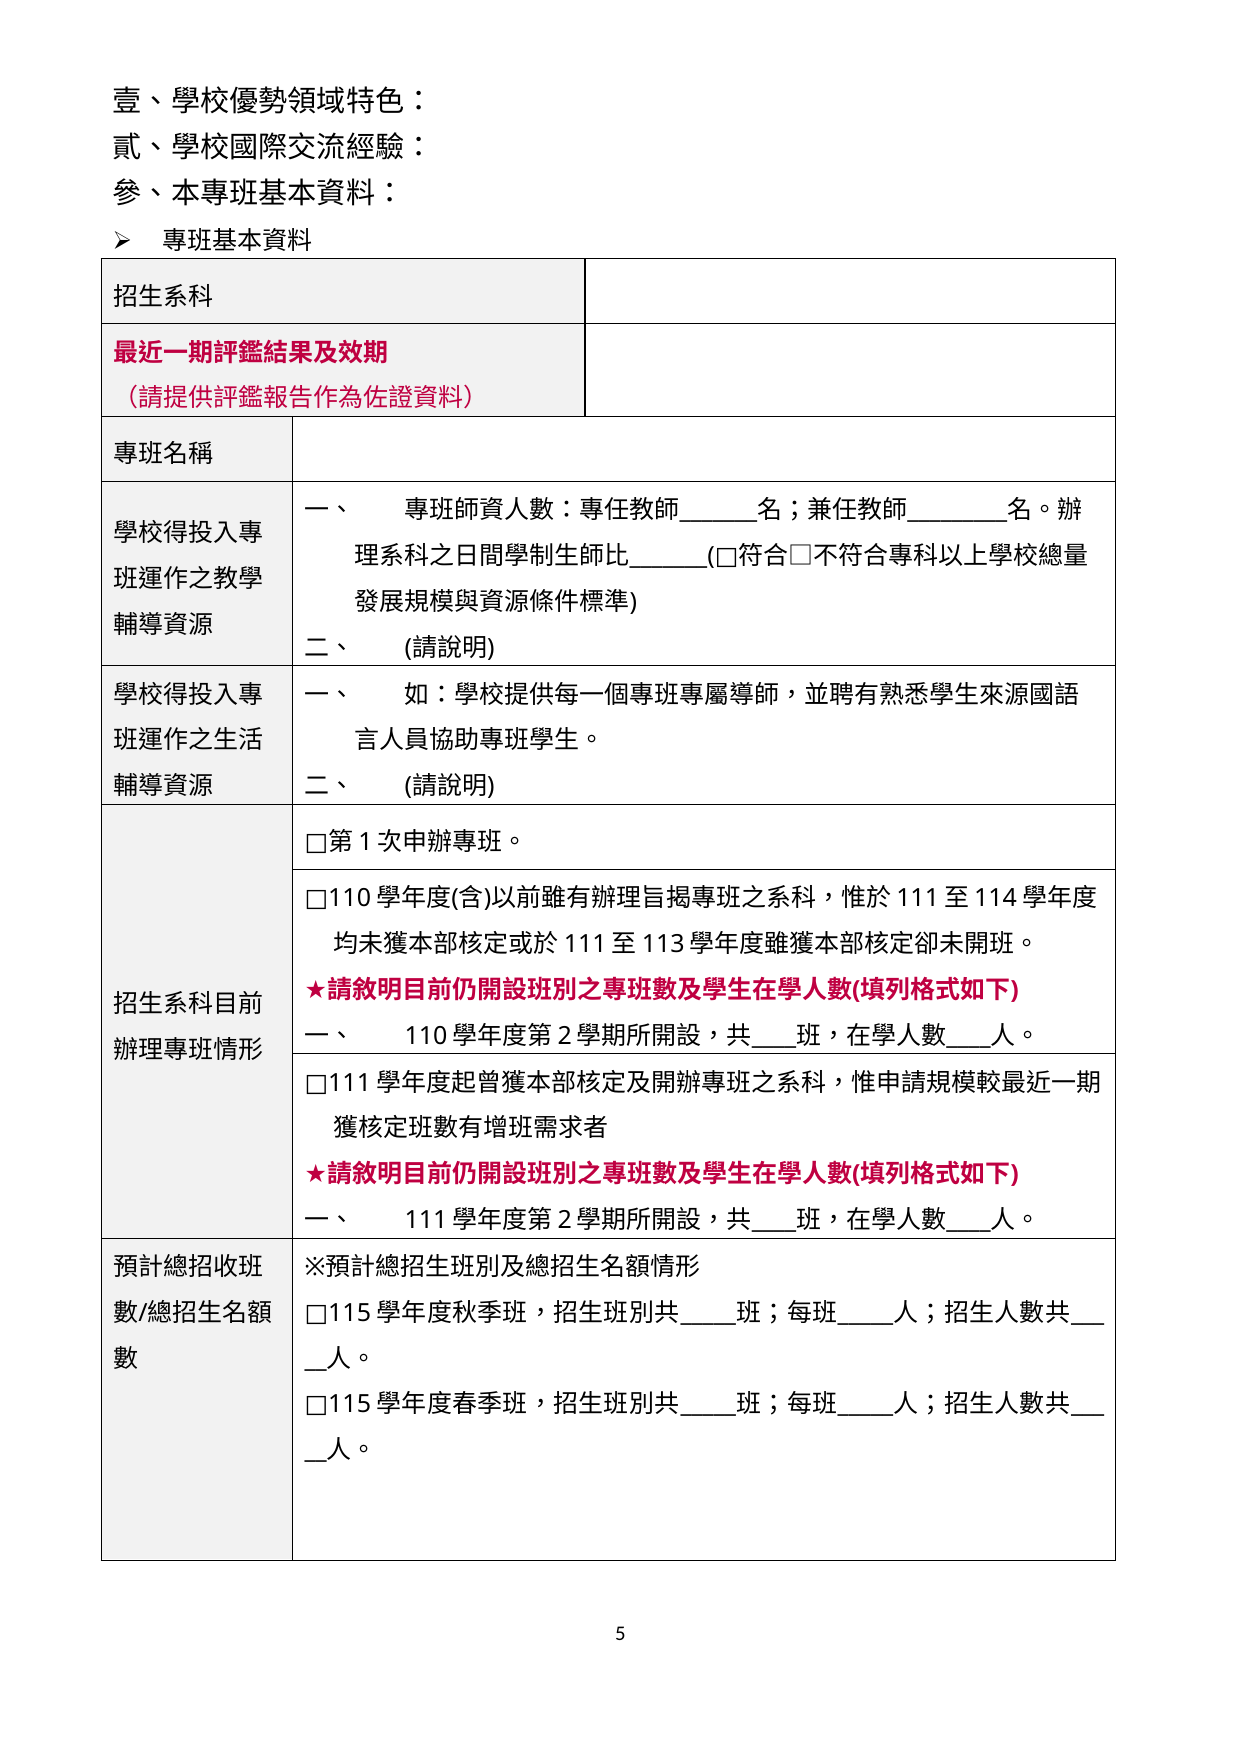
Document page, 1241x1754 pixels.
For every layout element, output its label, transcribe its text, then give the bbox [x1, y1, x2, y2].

table_cell ※預計總招生班別及總招生名額情形 □115學年度秋季班，招生班別共_____班；每班_____人；招生人數共_____人。 □115學年度春季班，招生班別共_____班；每班_____人；招生人數共_____人。 [293, 1239, 1115, 1559]
table_header [586, 259, 1115, 323]
list 貳、學校國際交流經驗： [112, 121, 1128, 167]
list 專班基本資料 [112, 212, 1128, 258]
table_cell 招生系科目前辦理專班情形 [102, 805, 292, 1238]
table_cell 學校得投入專班運作之生活輔導資源 [102, 666, 292, 804]
table_cell [586, 324, 1115, 416]
table_cell 預計總招收班數/總招生名額數 [102, 1239, 292, 1559]
table_cell □第1次申辦專班。 [293, 805, 1115, 869]
list 壹、學校優勢領域特色： [112, 75, 1128, 121]
table_cell 學校得投入專班運作之教學輔導資源 [102, 482, 292, 665]
table_cell 如：學校提供每一個專班專屬導師，並聘有熟悉學生來源國語言人員協助專班學生。 (請說明) [293, 666, 1115, 804]
table_cell □111學年度起曾獲本部核定及開辦專班之系科，惟申請規模較最近一期獲核定班數有增班需求者 ★請敘明目前仍開設班別之專班數及學生在學人數(填列格式如下) 111學年度第2學期所開設，共____班，在學人數____人。 [293, 1054, 1115, 1238]
table_header 招生系科 [102, 259, 584, 323]
table_cell 專班名稱 [102, 417, 292, 481]
table_cell □110學年度(含)以前雖有辦理旨揭專班之系科，惟於111至114學年度均未獲本部核定或於111至113學年度雖獲本部核定卻未開班。 ★請敘明目前仍開設班別之專班數及學生在學人數(填列格式如下) 110學年度第2學期所開設，共____班，在學人數____人。 [293, 870, 1115, 1053]
table_cell 最近一期評鑑結果及效期 （請提供評鑑報告作為佐證資料） [102, 324, 584, 416]
table_cell 專班師資人數：專任教師_______名；兼任教師_________名。辦理系科之日間學制生師比_______(□符合□不符合專科以上學校總量發展規模與資源條件標準) (請說明) [293, 482, 1115, 665]
table_cell [293, 417, 1115, 481]
list 參、本專班基本資料： [112, 167, 1128, 212]
